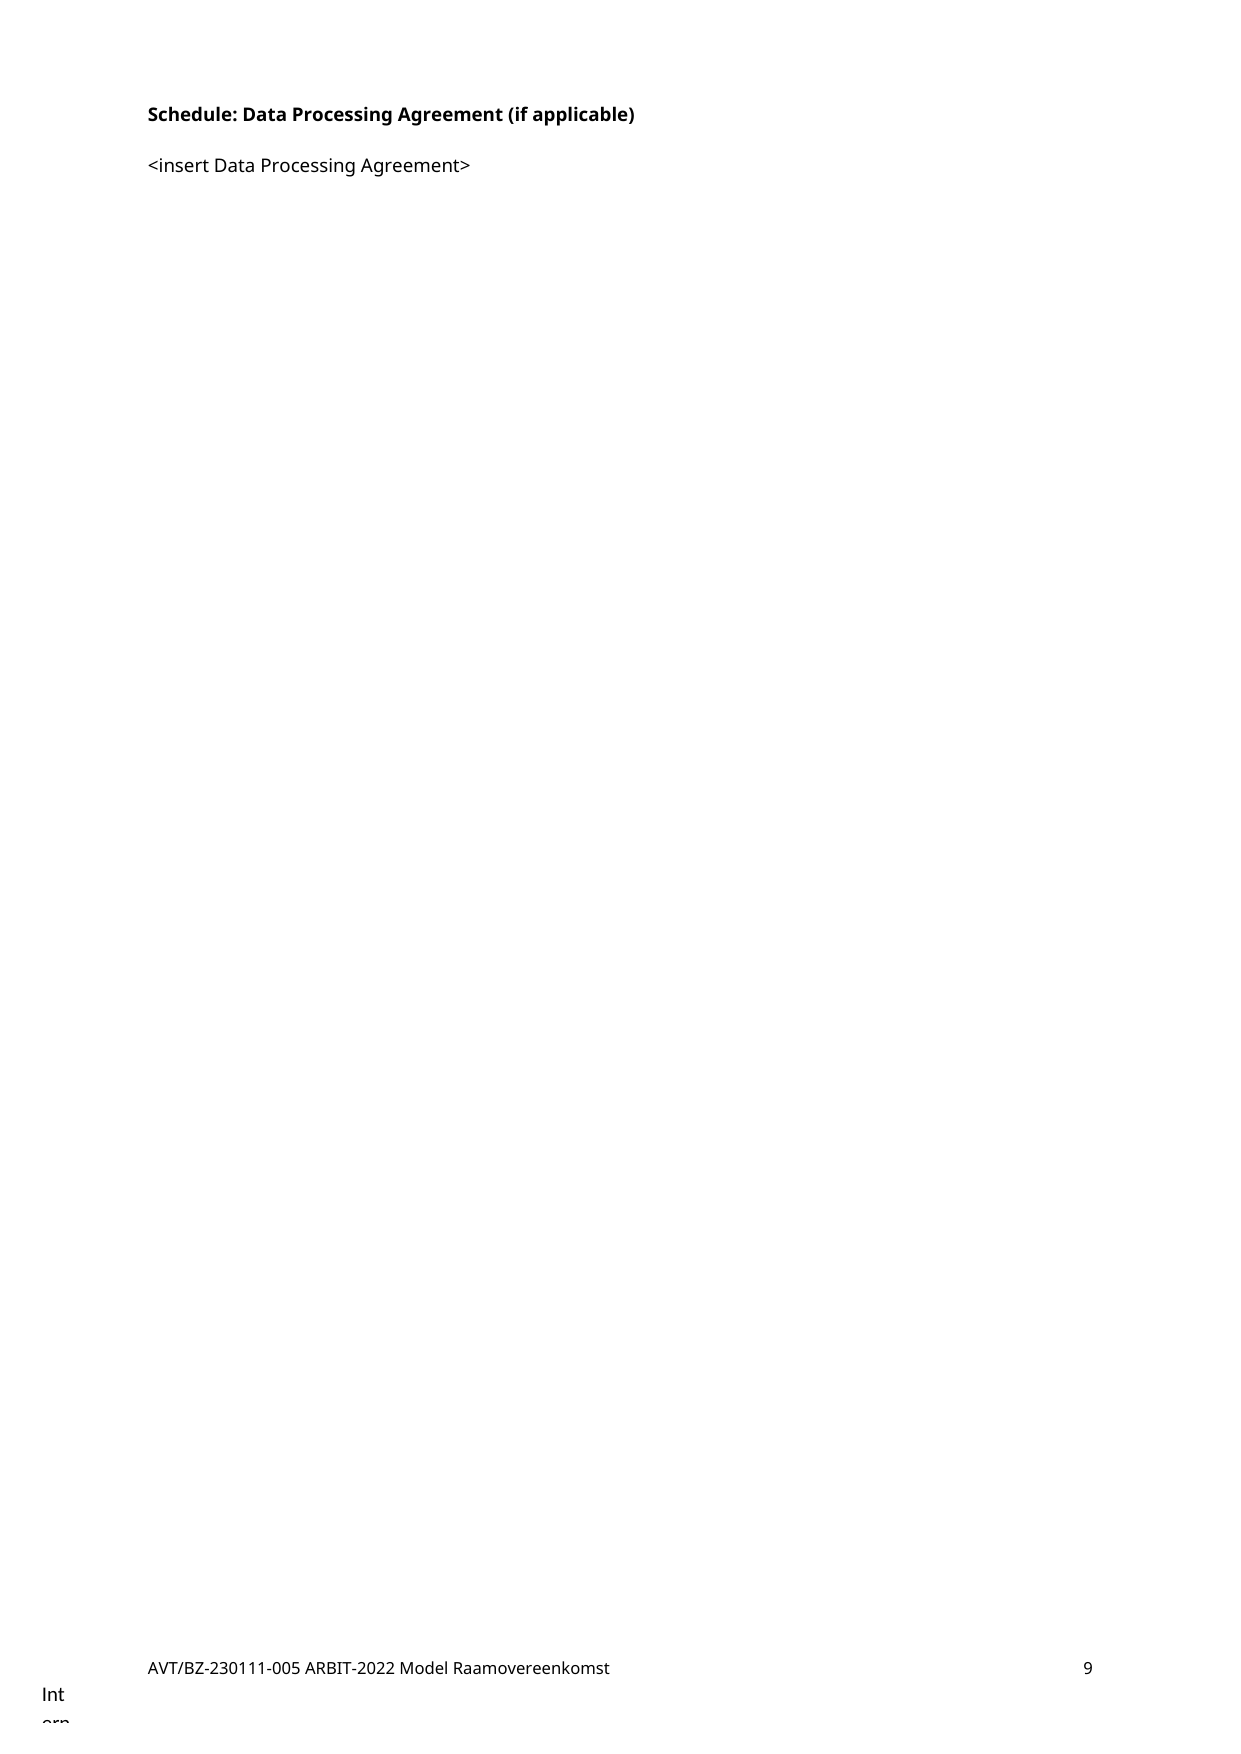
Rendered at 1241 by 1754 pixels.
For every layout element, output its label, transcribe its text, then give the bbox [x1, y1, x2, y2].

text <insert Data Processing Agreement> [148, 153, 1093, 178]
text Schedule: Data Processing Agreement (if applicable) [148, 102, 1093, 127]
